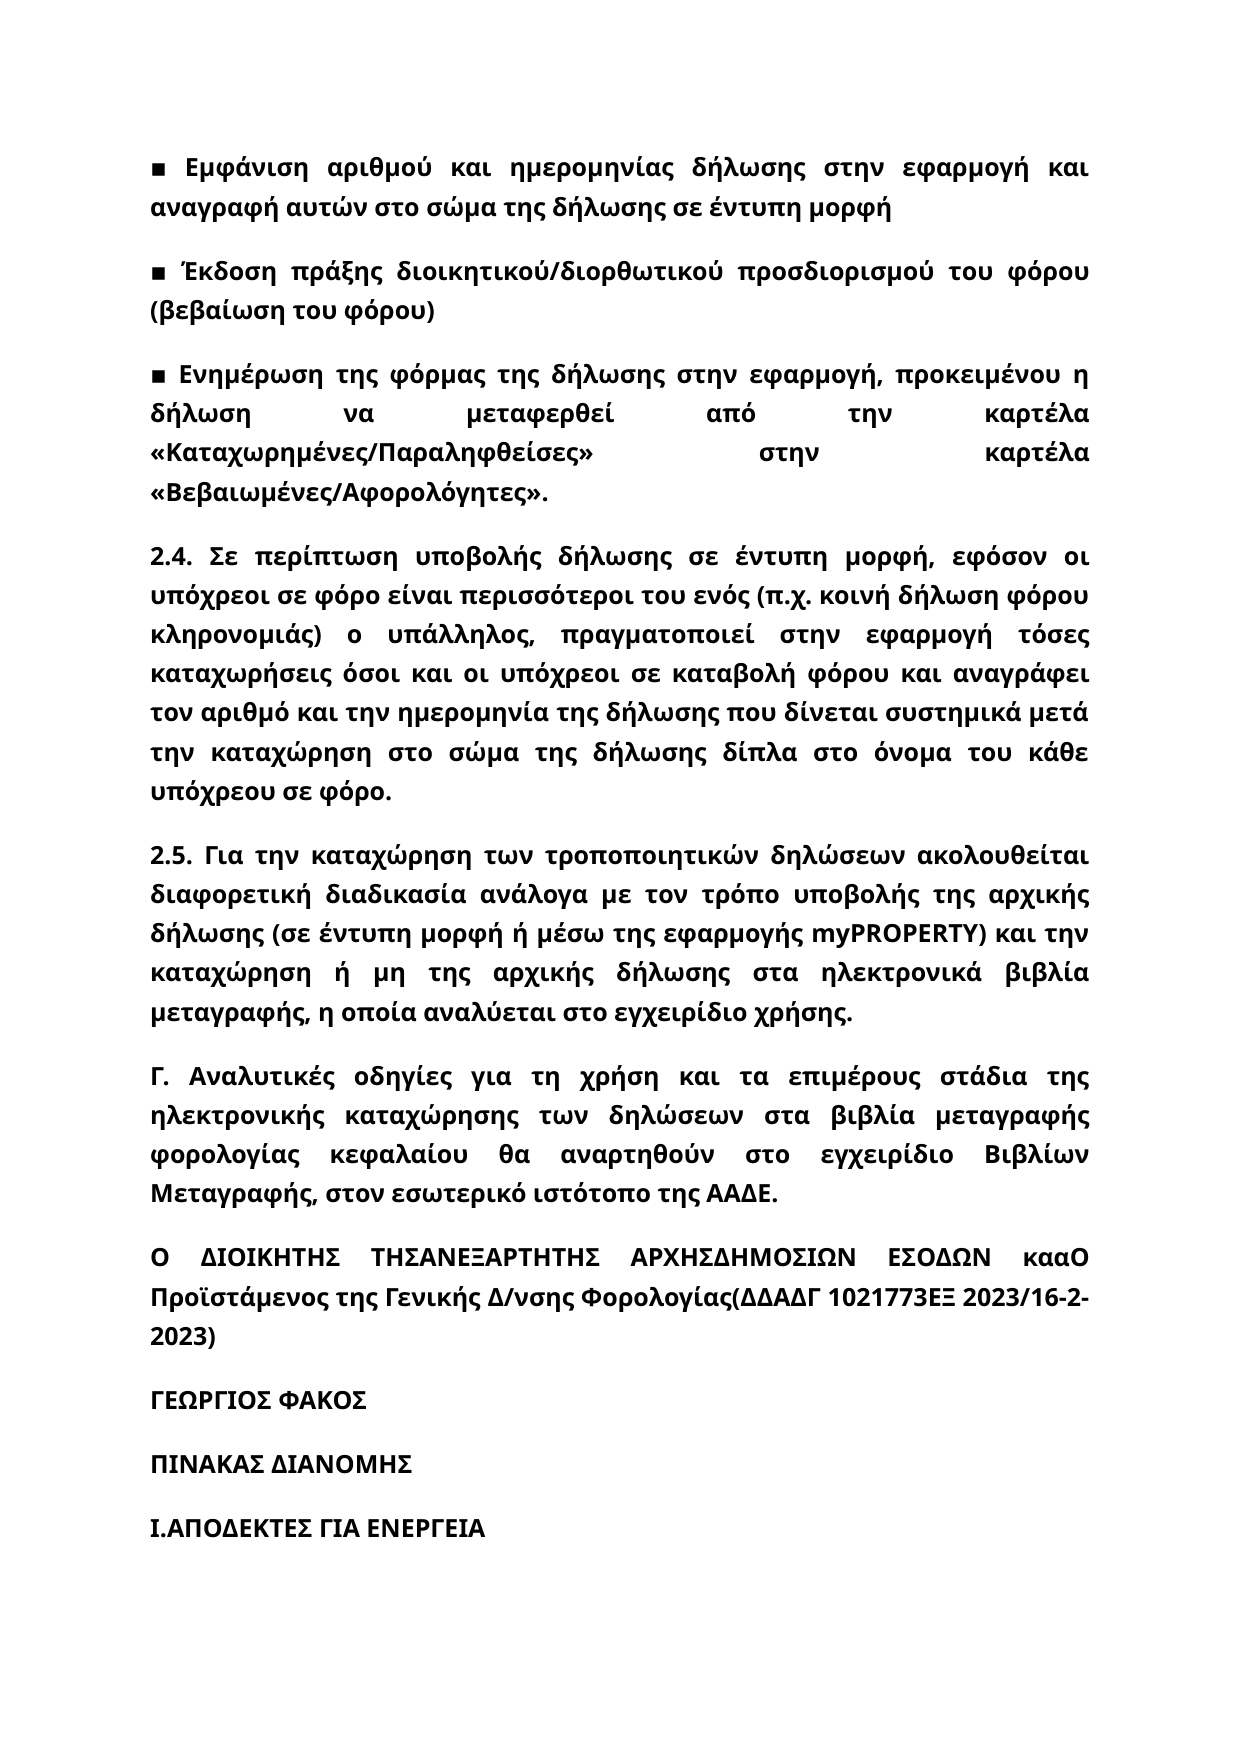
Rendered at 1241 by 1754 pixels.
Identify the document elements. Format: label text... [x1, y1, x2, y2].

text Ο ΔΙΟΙΚΗΤΗΣ ΤΗΣΑΝΕΞΑΡΤΗΤΗΣ ΑΡΧΗΣΔΗΜΟΣΙΩΝ ΕΣΟΔΩΝ κααΟ Προϊστάμενος της Γενικής Δ/νσης Φορολογίας(ΔΔΑΔΓ 1021773ΕΞ 2023/16-2-2023) [150, 1240, 1090, 1352]
text ▪ Εμφάνιση αριθμού και ημερομηνίας δήλωσης στην εφαρμογή και αναγραφή αυτών στο σώμα της δήλωσης σε έντυπη μορφή [150, 150, 1090, 223]
text ▪ Έκδοση πράξης διοικητικού/διορθωτικού προσδιορισμού του φόρου (βεβαίωση του φόρου) [150, 253, 1090, 327]
text Γ. Αναλυτικές οδηγίες για τη χρήση και τα επιμέρους στάδια της ηλεκτρονικής καταχώρησης των δηλώσεων στα βιβλία μεταγραφής φορολογίας κεφαλαίου θα αναρτηθούν στο εγχειρίδιο Βιβλίων Μεταγραφής, στον εσωτερικό ιστότοπο της ΑΑΔΕ. [150, 1058, 1090, 1210]
text ▪ Ενημέρωση της φόρμας της δήλωσης στην εφαρμογή, προκειμένου η δήλωση να μεταφερθεί από την καρτέλα «Καταχωρημένες/Παραληφθείσες» στην καρτέλα «Βεβαιωμένες/Αφορολόγητες». [150, 357, 1090, 508]
text Ι.ΑΠΟΔΕΚΤΕΣ ΓΙΑ ΕΝΕΡΓΕΙΑ [150, 1511, 1090, 1545]
text ΓΕΩΡΓΙΟΣ ΦΑΚΟΣ [150, 1382, 1090, 1417]
text 2.5. Για την καταχώρηση των τροποποιητικών δηλώσεων ακολουθείται διαφορετική διαδικασία ανάλογα με τον τρόπο υποβολής της αρχικής δήλωσης (σε έντυπη μορφή ή μέσω της εφαρμογής myPROPERTY) και την καταχώρηση ή μη της αρχικής δήλωσης στα ηλεκτρονικά βιβλία μεταγραφής, η οποία αναλύεται στο εγχειρίδιο χρήσης. [150, 837, 1090, 1028]
text 2.4. Σε περίπτωση υποβολής δήλωσης σε έντυπη μορφή, εφόσον οι υπόχρεοι σε φόρο είναι περισσότεροι του ενός (π.χ. κοινή δήλωση φόρου κληρονομιάς) ο υπάλληλος, πραγματοποιεί στην εφαρμογή τόσες καταχωρήσεις όσοι και οι υπόχρεοι σε καταβολή φόρου και αναγράφει τον αριθμό και την ημερομηνία της δήλωσης που δίνεται συστημικά μετά την καταχώρηση στο σώμα της δήλωσης δίπλα στο όνομα του κάθε υπόχρεου σε φόρο. [150, 538, 1090, 807]
text ΠΙΝΑΚΑΣ ΔΙΑΝΟΜΗΣ [150, 1447, 1090, 1481]
